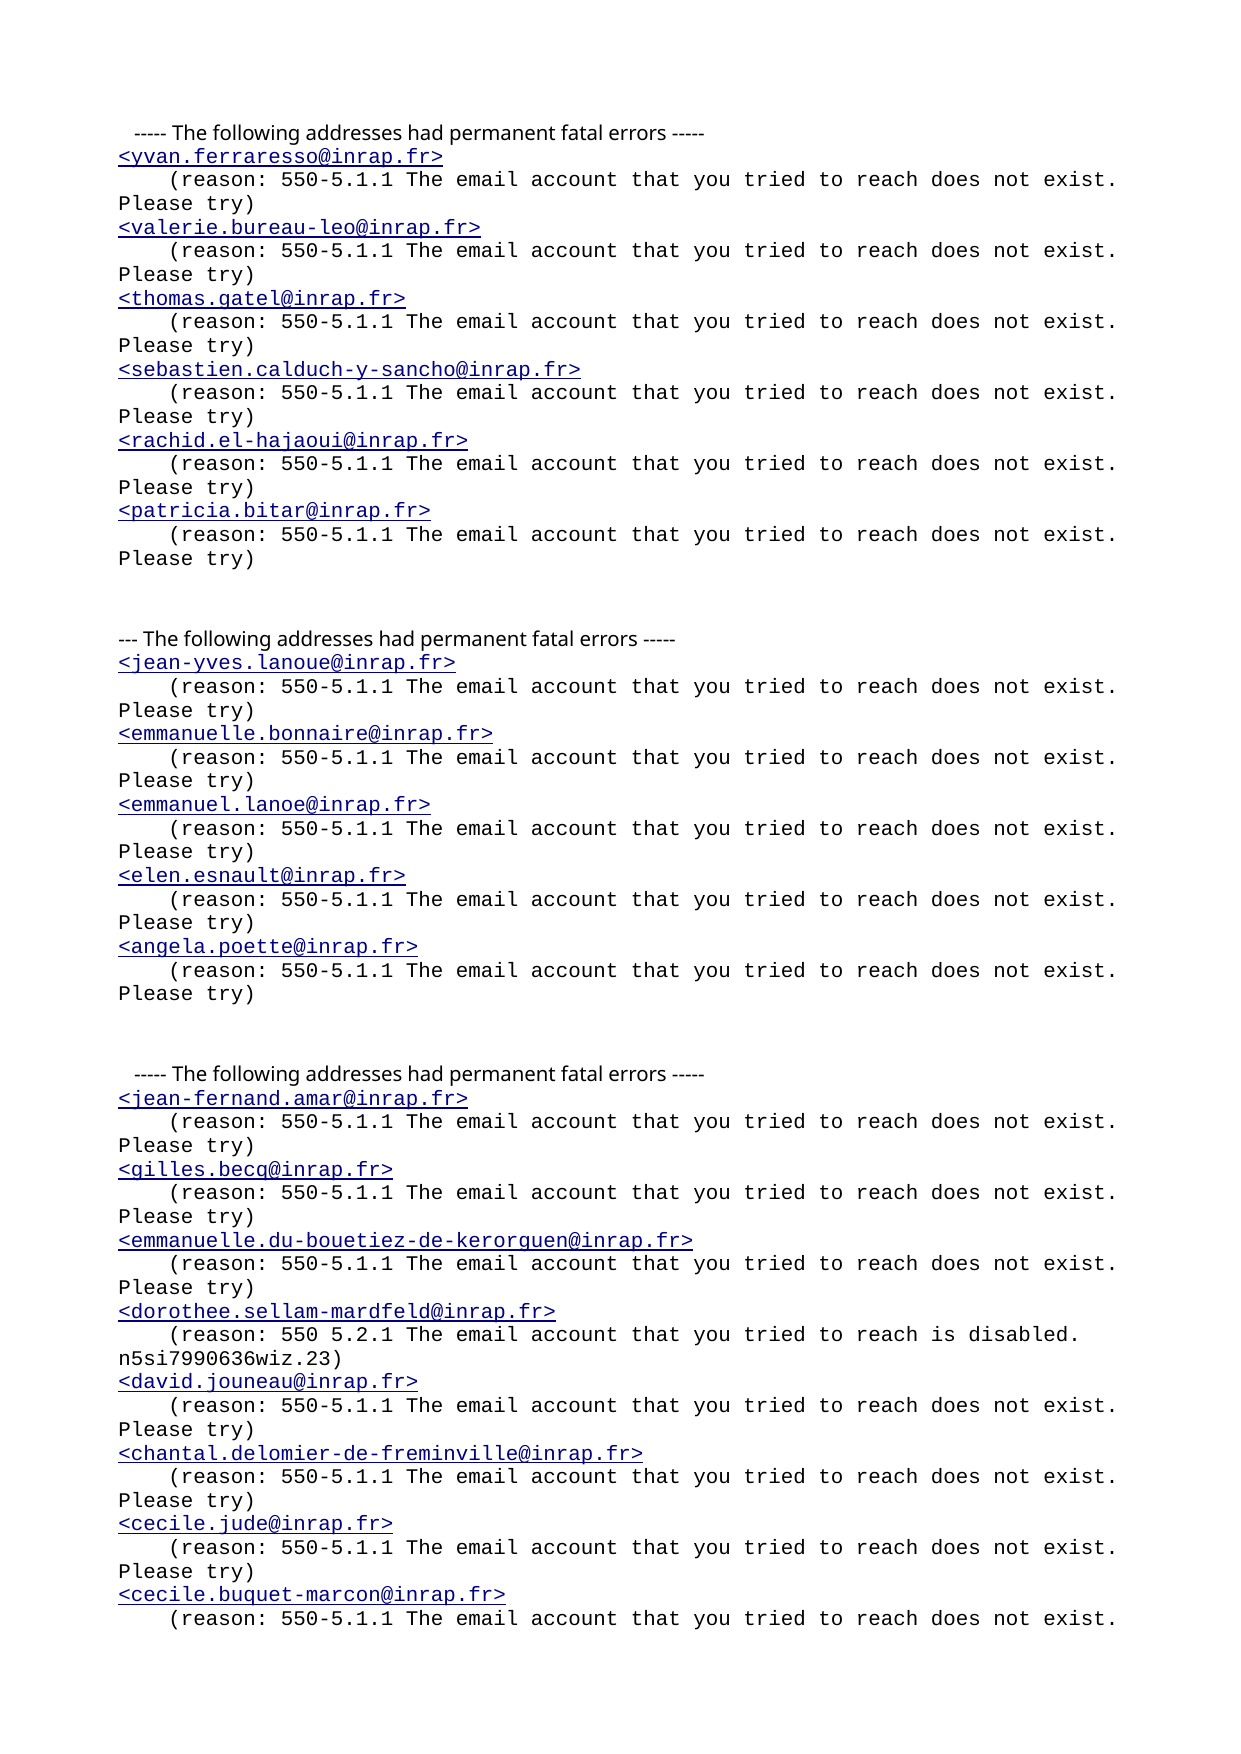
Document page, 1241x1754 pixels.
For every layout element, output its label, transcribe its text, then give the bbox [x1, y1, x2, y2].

text <emmanuel.lanoe@inrap.fr> [118, 794, 1122, 818]
text <patricia.bitar@inrap.fr> [118, 501, 1122, 524]
text (reason: 550-5.1.1 The email account that you tried to reach does not exist. Please try) [118, 453, 1122, 501]
text (reason: 550-5.1.1 The email account that you tried to reach does not exist. Please try) [118, 1111, 1122, 1159]
text (reason: 550-5.1.1 The email account that you tried to reach does not exist. Please try) [118, 889, 1122, 936]
text <cecile.buquet-marcon@inrap.fr> [118, 1584, 1122, 1608]
text <rachid.el-hajaoui@inrap.fr> [118, 429, 1122, 453]
text (reason: 550-5.1.1 The email account that you tried to reach does not exist. Please try) [118, 382, 1122, 429]
text (reason: 550-5.1.1 The email account that you tried to reach does not exist. Please try) [118, 240, 1122, 288]
text (reason: 550-5.1.1 The email account that you tried to reach does not exist. Please try) [118, 747, 1122, 794]
text (reason: 550-5.1.1 The email account that you tried to reach does not exist. Please try) [118, 1466, 1122, 1513]
text <gilles.becq@inrap.fr> [118, 1159, 1122, 1182]
text <emmanuelle.du-bouetiez-de-kerorguen@inrap.fr> [118, 1230, 1122, 1253]
text (reason: 550-5.1.1 The email account that you tried to reach does not exist. Please try) [118, 169, 1122, 217]
text (reason: 550 5.2.1 The email account that you tried to reach is disabled. n5si7990636wiz.23) [118, 1324, 1122, 1372]
text <chantal.delomier-de-freminville@inrap.fr> [118, 1442, 1122, 1466]
text (reason: 550-5.1.1 The email account that you tried to reach does not exist. Please try) [118, 524, 1122, 571]
text <jean-fernand.amar@inrap.fr> [118, 1088, 1122, 1111]
text <valerie.bureau-leo@inrap.fr> [118, 217, 1122, 240]
text <yvan.ferraresso@inrap.fr> [118, 146, 1122, 169]
text <cecile.jude@inrap.fr> [118, 1513, 1122, 1537]
text (reason: 550-5.1.1 The email account that you tried to reach does not exist. Please try) [118, 1182, 1122, 1230]
text <dorothee.sellam-mardfeld@inrap.fr> [118, 1301, 1122, 1324]
text <emmanuelle.bonnaire@inrap.fr> [118, 723, 1122, 747]
text --- The following addresses had permanent fatal errors ----- [118, 624, 1122, 652]
text <elen.esnault@inrap.fr> [118, 865, 1122, 889]
text (reason: 550-5.1.1 The email account that you tried to reach does not exist. Please try) [118, 1253, 1122, 1301]
text ----- The following addresses had permanent fatal errors ----- [118, 118, 1122, 146]
text <david.jouneau@inrap.fr> [118, 1372, 1122, 1395]
text (reason: 550-5.1.1 The email account that you tried to reach does not exist. Please try) [118, 676, 1122, 723]
text (reason: 550-5.1.1 The email account that you tried to reach does not exist. Please try) [118, 960, 1122, 1007]
text <sebastien.calduch-y-sancho@inrap.fr> [118, 359, 1122, 382]
text <jean-yves.lanoue@inrap.fr> [118, 652, 1122, 676]
text ----- The following addresses had permanent fatal errors ----- [118, 1060, 1122, 1088]
text <thomas.gatel@inrap.fr> [118, 288, 1122, 311]
text <angela.poette@inrap.fr> [118, 936, 1122, 960]
text (reason: 550-5.1.1 The email account that you tried to reach does not exist. Please try) [118, 818, 1122, 865]
text (reason: 550-5.1.1 The email account that you tried to reach does not exist. [118, 1608, 1122, 1632]
text (reason: 550-5.1.1 The email account that you tried to reach does not exist. Please try) [118, 1537, 1122, 1584]
text (reason: 550-5.1.1 The email account that you tried to reach does not exist. Please try) [118, 311, 1122, 359]
text (reason: 550-5.1.1 The email account that you tried to reach does not exist. Please try) [118, 1395, 1122, 1442]
